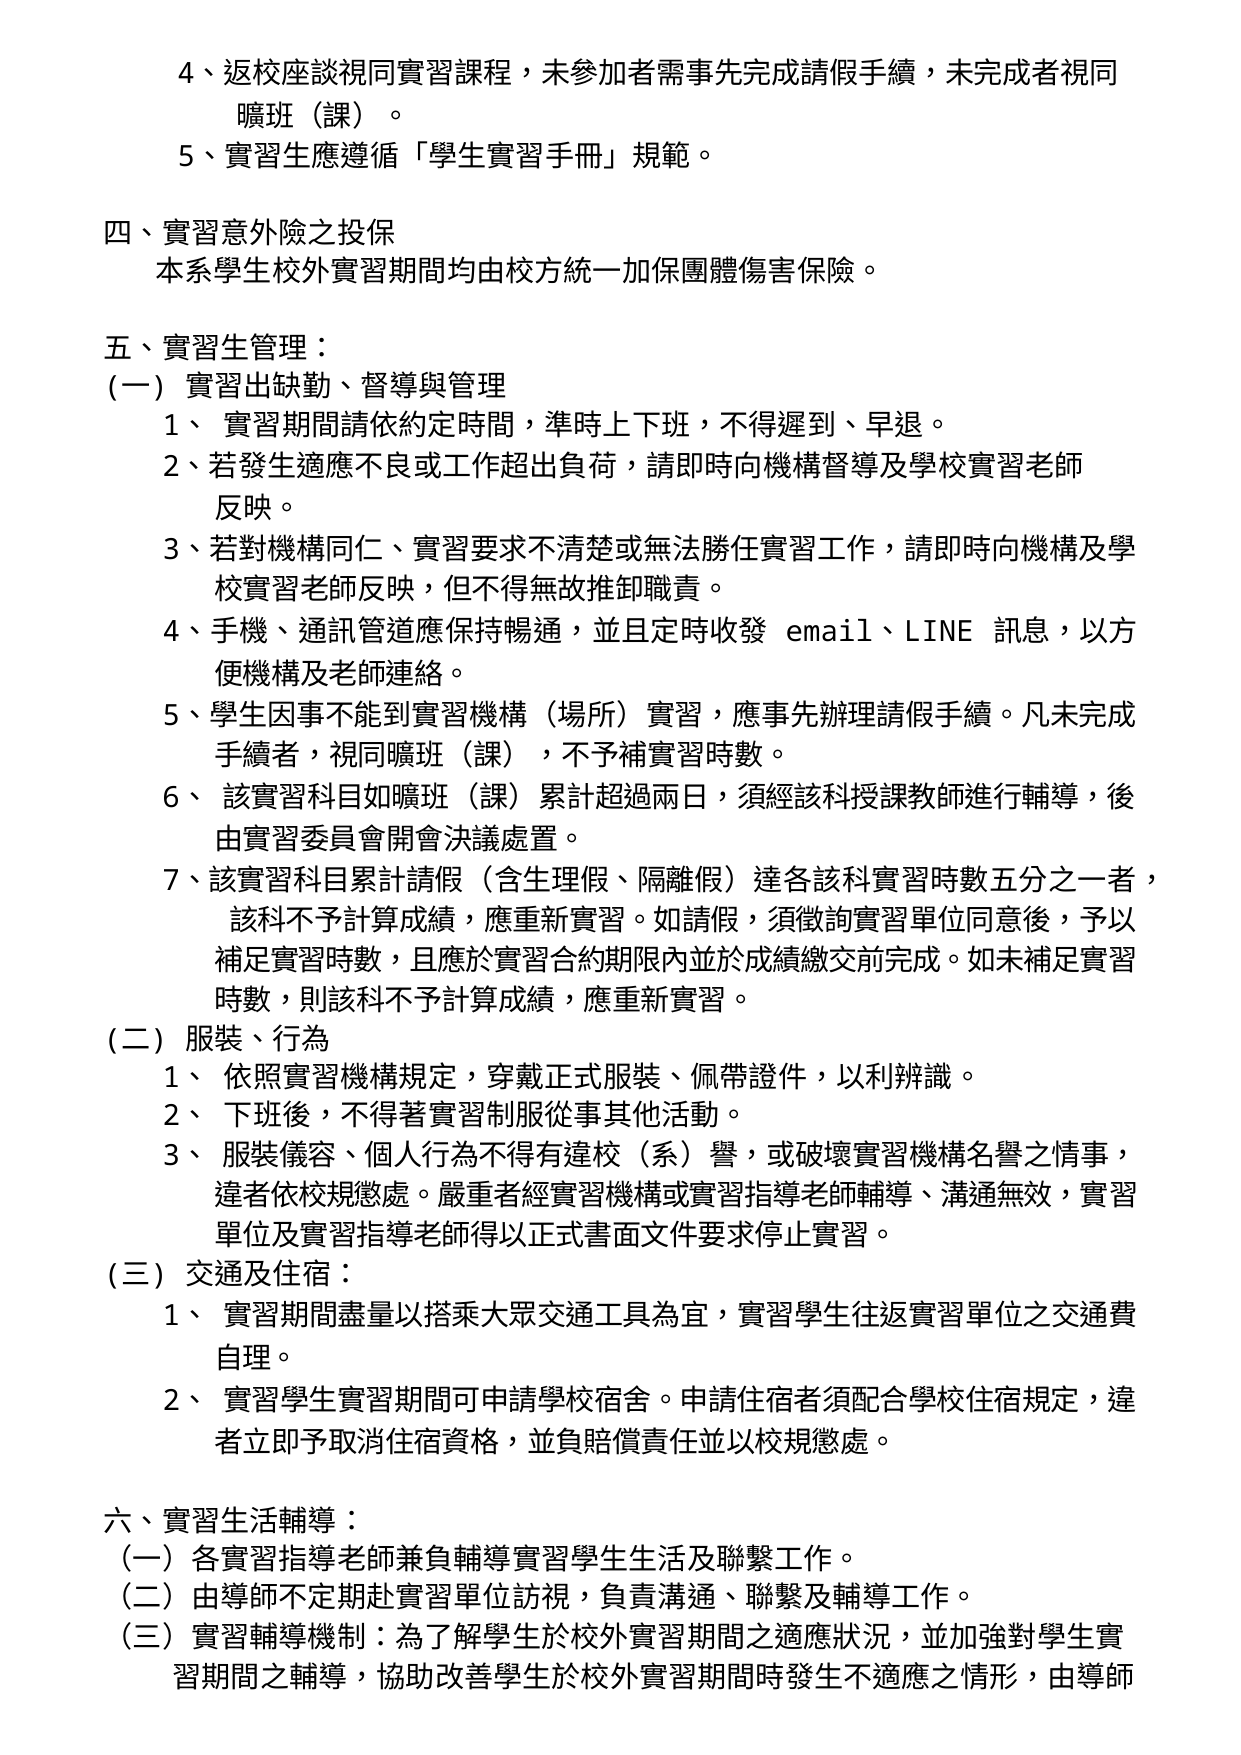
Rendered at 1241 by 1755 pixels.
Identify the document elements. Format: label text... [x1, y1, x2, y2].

text 2、若發生適應不良或工作超出負荷，請即時向機構督導及學校實習老師反映。 [162, 442, 1112, 527]
text 1、 實習期間盡量以搭乘大眾交通工具為宜，實習學生往返實習單位之交通費自理。 [162, 1292, 1138, 1377]
text 5、實習生應遵循「學生實習手冊」規範。 [177, 136, 1149, 174]
text (三) 交通及住宿： [103, 1254, 1149, 1292]
text 本系學生校外實習期間均由校方統一加保團體傷害保險。 [155, 251, 1149, 289]
text 3、若對機構同仁、實習要求不清楚或無法勝任實習工作，請即時向機構及學校實習老師反映，但不得無故推卸職責。 [162, 527, 1138, 608]
text (二) 服裝、行為 [103, 1019, 1149, 1057]
text 五、實習生管理： [103, 329, 1149, 367]
text 4、手機、通訊管道應保持暢通，並且定時收發 email、LINE 訊息，以方便機構及老師連絡。 [162, 608, 1138, 693]
text 六、實習生活輔導： [103, 1501, 1149, 1539]
text 6、 該實習科目如曠班（課）累計超過兩日，須經該科授課教師進行輔導，後由實習委員會開會決議處置。 [162, 773, 1138, 858]
text 2、 下班後，不得著實習制服從事其他活動。 [162, 1095, 1149, 1133]
text 1、 依照實習機構規定，穿戴正式服裝、佩帶證件，以利辨識。 [162, 1057, 1149, 1095]
text （一）各實習指導老師兼負輔導實習學生生活及聯繫工作。 [103, 1539, 1149, 1577]
text 2、 實習學生實習期間可申請學校宿舍。申請住宿者須配合學校住宿規定，違者立即予取消住宿資格，並負賠償責任並以校規懲處。 [162, 1377, 1138, 1461]
text (一) 實習出缺勤、督導與管理 [103, 367, 1149, 404]
text 1、 實習期間請依約定時間，準時上下班，不得遲到、早退。 [162, 404, 1149, 442]
text （二）由導師不定期赴實習單位訪視，負責溝通、聯繫及輔導工作。 [103, 1577, 1149, 1615]
text （三）實習輔導機制：為了解學生於校外實習期間之適應狀況，並加強對學生實習期間之輔導，協助改善學生於校外實習期間時發生不適應之情形，由導師 [103, 1615, 1137, 1695]
text 7、該實習科目累計請假（含生理假、隔離假）達各該科實習時數五分之一者， 該科不予計算成績，應重新實習。如請假，須徵詢實習單位同意後，予以補足實習時數，且應於實習合約期限內並於成績繳交前完成。如未補足實習時數，則該科不予計算成績，應重新實習。 [162, 858, 1138, 1019]
text 四、實習意外險之投保 [103, 213, 1149, 251]
text 5、學生因事不能到實習機構（場所）實習，應事先辦理請假手續。凡未完成手續者，視同曠班（課），不予補實習時數。 [162, 693, 1138, 773]
text 4、返校座談視同實習課程，未參加者需事先完成請假手續，未完成者視同曠班（課）。 [177, 50, 1126, 135]
text 3、 服裝儀容、個人行為不得有違校（系）譽，或破壞實習機構名譽之情事， 違者依校規懲處。嚴重者經實習機構或實習指導老師輔導、溝通無效，實習單位及實習指導老師得以正式書面文件要求停止實習。 [162, 1133, 1138, 1254]
